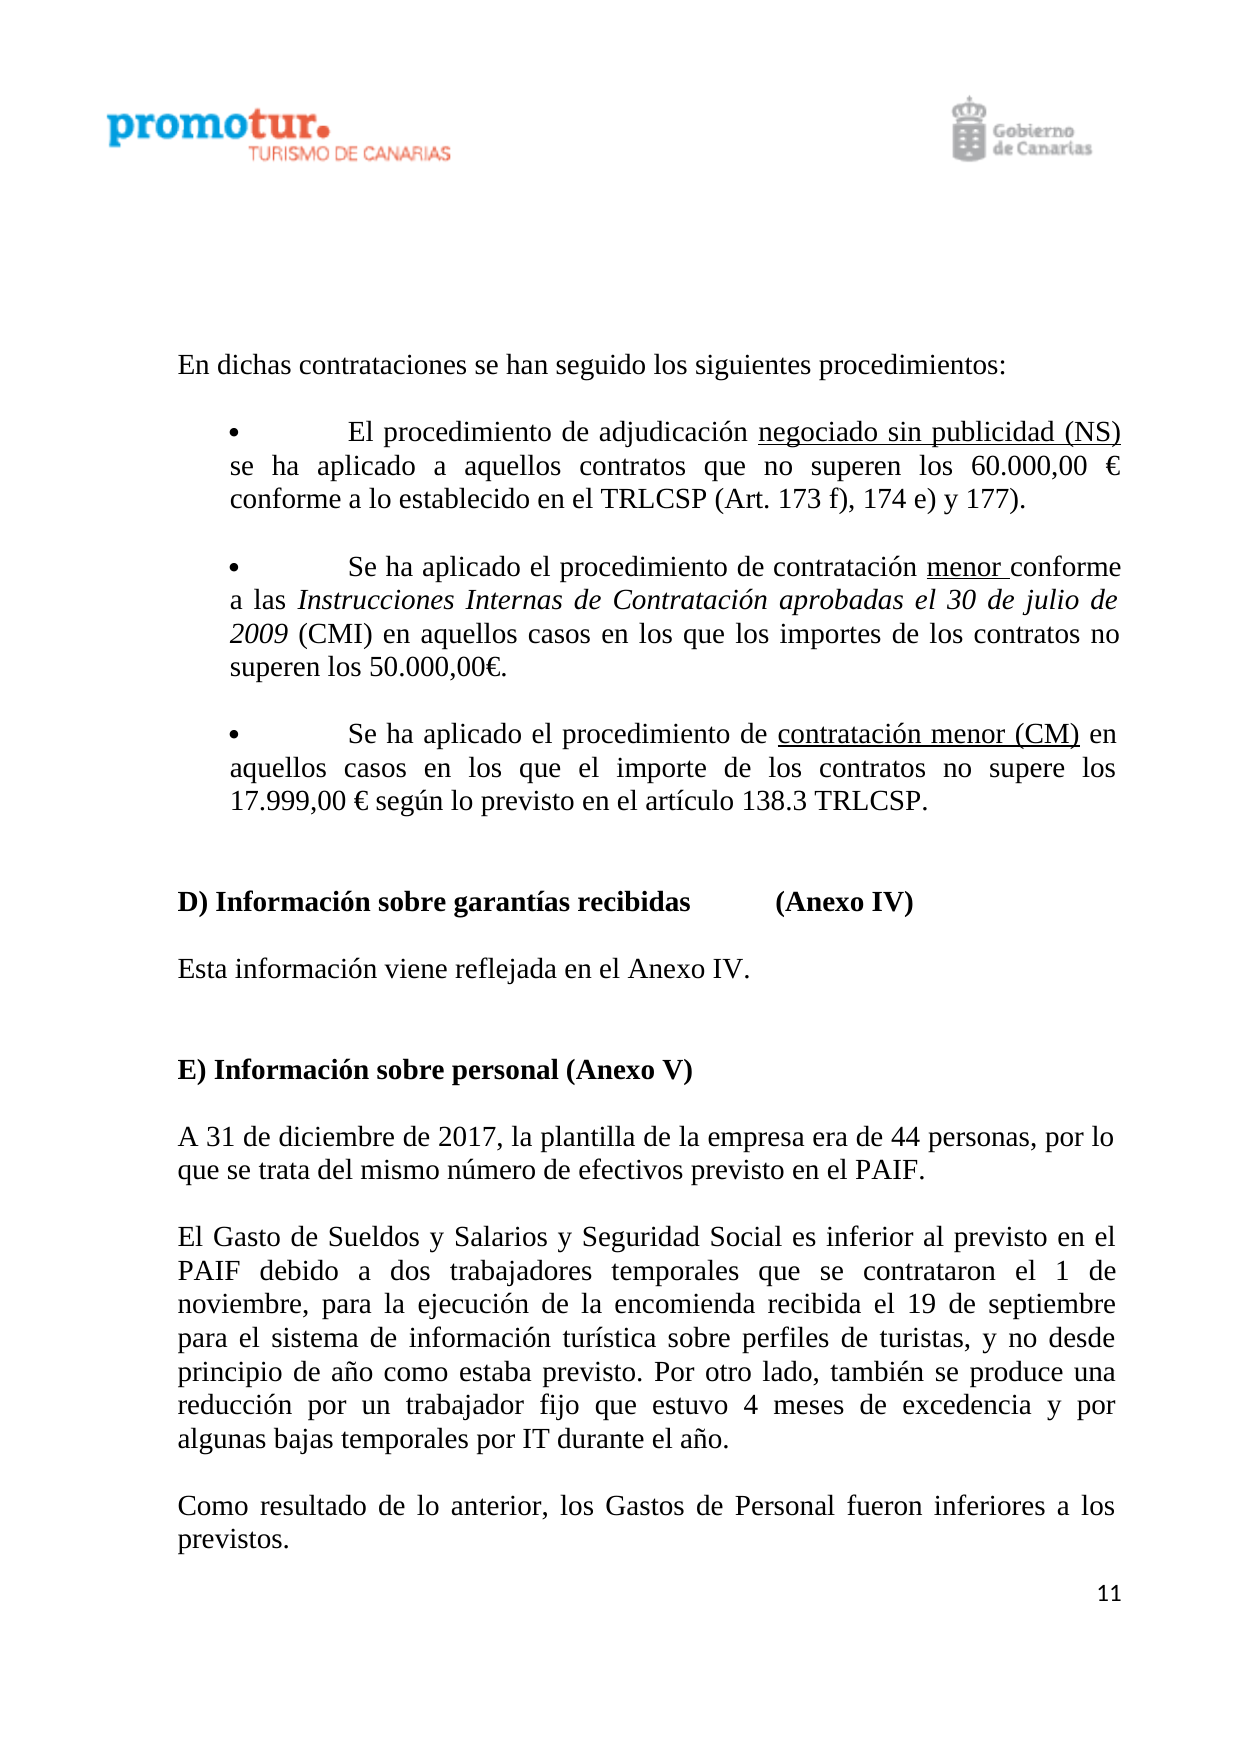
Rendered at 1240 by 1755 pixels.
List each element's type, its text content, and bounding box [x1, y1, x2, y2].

text En dichas contrataciones se han seguido los siguientes procedimientos: [177, 347, 1121, 381]
list El procedimiento de adjudicación negociado sin publicidad (NS) se ha aplicado a aquellos contratos que no superen los 60.000,00 € conforme a lo establecido en el TRLCSP (Art. 173 f), 174 e) y 177). [229, 414, 1121, 515]
picture [0, 21, 1240, 181]
text E) Información sobre personal (Anexo V) [177, 1052, 1117, 1085]
text Como resultado de lo anterior, los Gastos de Personal fueron inferiores a los previstos. [177, 1488, 1117, 1555]
text D) Información sobre garantías recibidas (Anexo IV) [177, 884, 1117, 918]
text El Gasto de Sueldos y Salarios y Seguridad Social es inferior al previsto en el PAIF debido a dos trabajadores temporales que se contrataron el 1 de noviembre, para la ejecución de la encomienda recibida el 19 de septiembre para el sistema de información turística sobre perfiles de turistas, y no desde principio de año como estaba previsto. Por otro lado, también se produce una reducción por un trabajador fijo que estuvo 4 meses de excedencia y por algunas bajas temporales por IT durante el año. [177, 1219, 1117, 1454]
list Se ha aplicado el procedimiento de contratación menor conforme a las Instrucciones Internas de Contratación aprobadas el 30 de julio de 2009 (CMI) en aquellos casos en los que los importes de los contratos no superen los 50.000,00€. [229, 549, 1121, 683]
list Se ha aplicado el procedimiento de contratación menor (CM) en aquellos casos en los que el importe de los contratos no supere los 17.999,00 € según lo previsto en el artículo 138.3 TRLCSP. [229, 716, 1117, 817]
text Esta información viene reflejada en el Anexo IV. [177, 951, 1117, 985]
text A 31 de diciembre de 2017, la plantilla de la empresa era de 44 personas, por lo que se trata del mismo número de efectivos previsto en el PAIF. [177, 1119, 1117, 1186]
